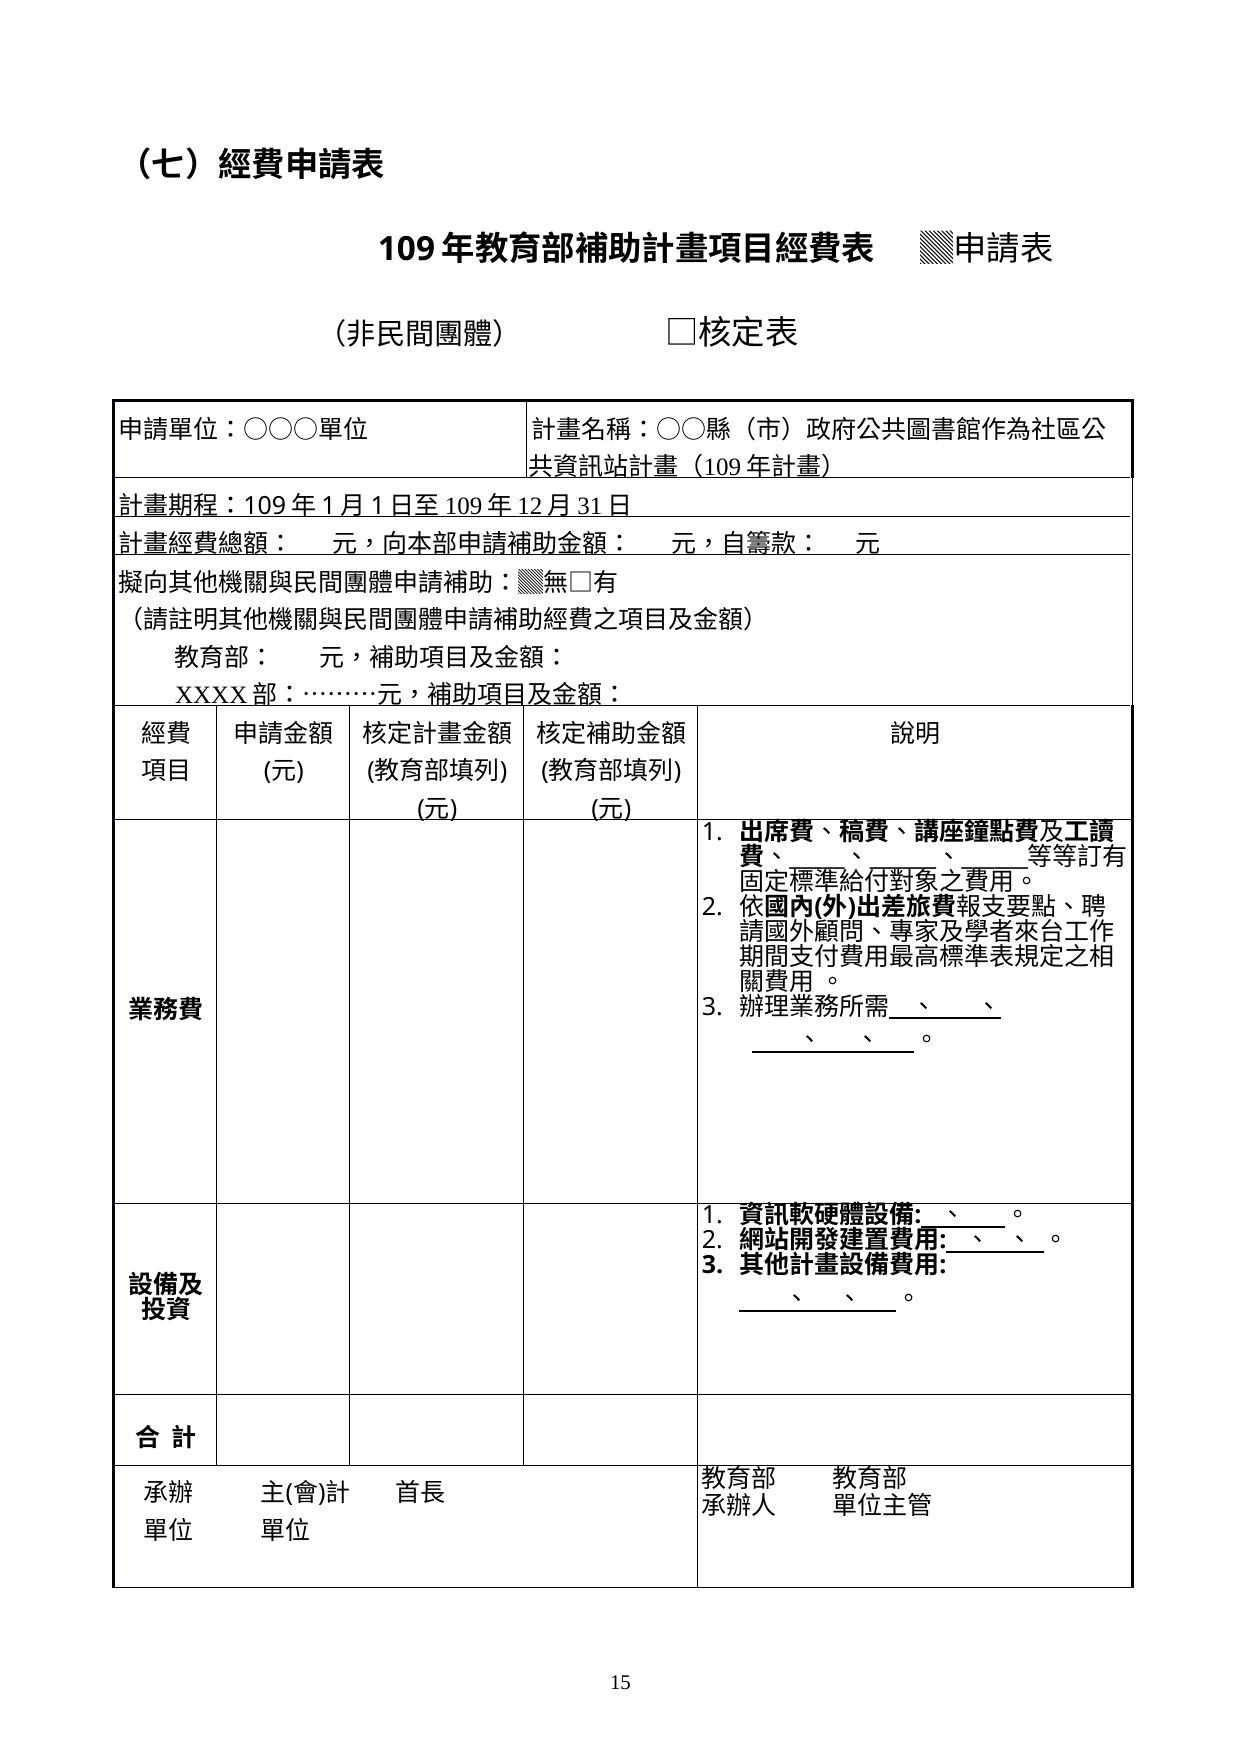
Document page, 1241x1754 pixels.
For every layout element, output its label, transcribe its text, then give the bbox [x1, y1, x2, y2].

table_cell [350, 1204, 523, 1394]
table_cell [350, 1395, 523, 1465]
table_cell [217, 1395, 349, 1465]
text （非民間團體） □核定表 [118, 287, 1122, 362]
table_cell [698, 1395, 1131, 1465]
table_cell 設備及投資 [115, 1204, 216, 1394]
table_header 申請單位：○○○單位 [115, 402, 526, 477]
table_cell 計畫期程：109年1月1日至109年12月31日 [115, 477, 1132, 516]
table_cell [524, 820, 697, 1203]
table_cell 計畫經費總額： 元，向本部申請補助金額： 元，自籌款： 元 [115, 516, 1132, 554]
table_cell 合 計 [115, 1395, 216, 1465]
table_header 計畫名稱：○○縣（市）政府公共圖書館作為社區公共資訊站計畫（109年計畫） [527, 402, 1131, 477]
text （七）經費申請表 [118, 118, 1122, 193]
table_cell [524, 1204, 697, 1394]
text 109年教育部補助計畫項目經費表 ▓申請表 [118, 230, 1122, 268]
table_cell 核定計畫金額(教育部填列) (元) [350, 706, 523, 819]
table_cell 資訊軟硬體設備: 、 。 網站開發建置費用: 、 、 。 其他計畫設備費用: 、 、 。 [698, 1204, 1131, 1394]
table_cell 承辦 主(會)計 首長 單位 單位 [115, 1466, 697, 1587]
table_cell [350, 820, 523, 1203]
table_cell [217, 820, 349, 1203]
table_cell 擬向其他機關與民間團體申請補助：▓無□有 （請註明其他機關與民間團體申請補助經費之項目及金額） 教育部： 元，補助項目及金額： XXXX部：………元，補助項目及金額： [115, 554, 1132, 705]
table_cell [524, 1395, 697, 1465]
table_cell 出席費、稿費、講座鐘點費及工讀費、_____、______、______等等訂有固定標準給付對象之費用。 依國內(外)出差旅費報支要點、聘請國外顧問、專家及學者來台工作期間支付費用最高標準表規定之相關費用 。 辦理業務所需 、 、 、 、 。 [698, 820, 1131, 1203]
table_cell 業務費 [115, 820, 216, 1203]
table_cell 核定補助金額 (教育部填列) (元) [524, 706, 697, 819]
table_cell 說明 [698, 705, 1131, 819]
table_cell [217, 1204, 349, 1394]
table_cell 經費 項目 [115, 706, 216, 819]
table_cell 教育部 教育部 承辦人 單位主管 [698, 1466, 1131, 1587]
table_cell 申請金額 (元) [217, 706, 349, 819]
